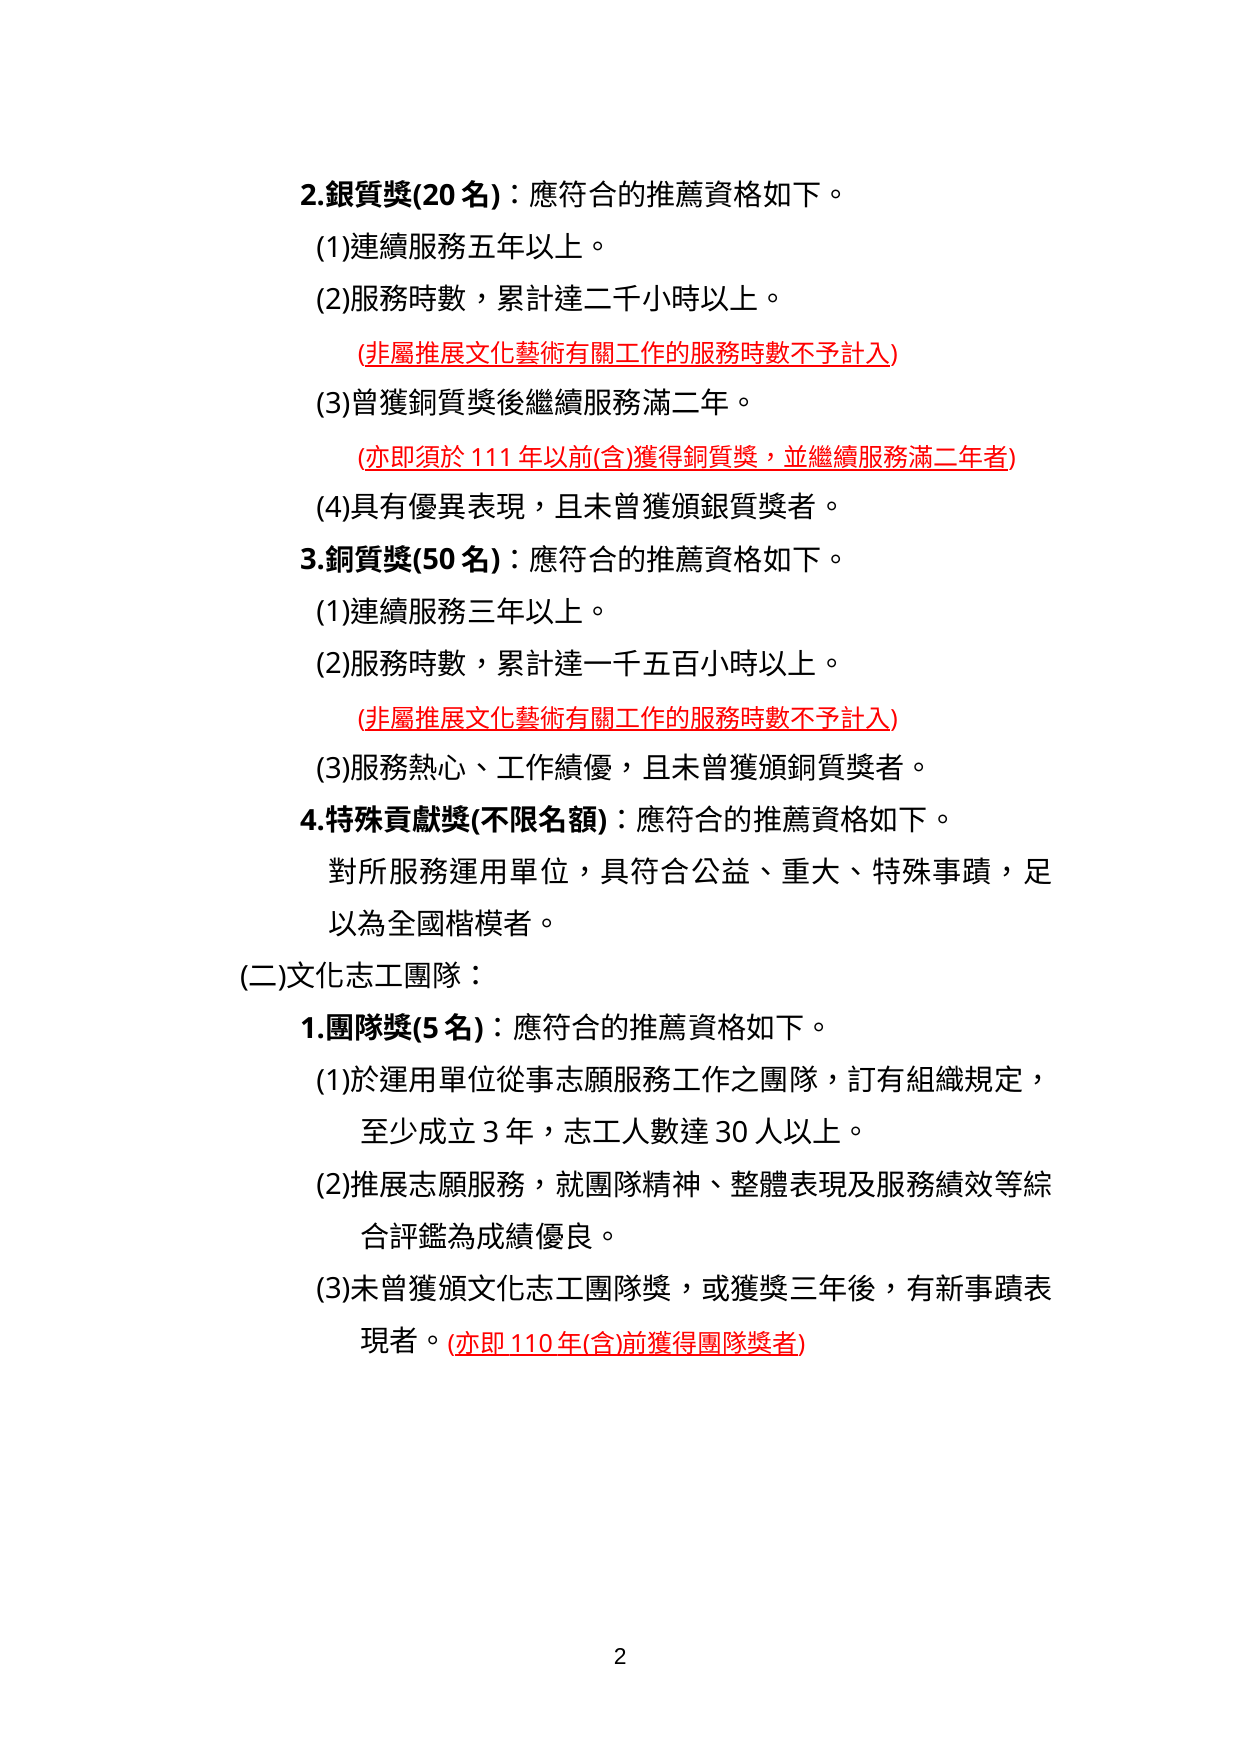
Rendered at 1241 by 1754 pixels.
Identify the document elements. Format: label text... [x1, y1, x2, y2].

text (非屬推展文化藝術有關工作的服務時數不予計入) [358, 682, 1053, 734]
text (3)服務熱心、工作績優，且未曾獲頒銅質獎者。 [316, 734, 1053, 787]
text (4)具有優異表現，且未曾獲頒銀質獎者。 [316, 474, 1053, 526]
text (1)連續服務五年以上。 [316, 214, 1053, 266]
text (非屬推展文化藝術有關工作的服務時數不予計入) [358, 318, 1053, 370]
text (亦即須於111年以前(含)獲得銅質獎，並繼續服務滿二年者) [358, 422, 1053, 474]
text (2)服務時數，累計達一千五百小時以上。 [316, 630, 1053, 682]
text 4.特殊貢獻獎(不限名額)：應符合的推薦資格如下。 [300, 787, 1053, 839]
text 3.銅質獎(50名)：應符合的推薦資格如下。 [300, 526, 1053, 578]
text (1)於運用單位從事志願服務工作之團隊，訂有組織規定，至少成立3年，志工人數達30人以上。 [316, 1047, 1053, 1151]
text (3)曾獲銅質獎後繼續服務滿二年。 [316, 370, 1053, 422]
text (2)服務時數，累計達二千小時以上。 [316, 266, 1053, 318]
text 2.銀質獎(20名)：應符合的推薦資格如下。 [300, 162, 1053, 214]
text 對所服務運用單位，具符合公益、重大、特殊事蹟，足以為全國楷模者。 [328, 839, 1053, 943]
text 1.團隊獎(5名)：應符合的推薦資格如下。 [300, 995, 1053, 1047]
text (1)連續服務三年以上。 [316, 578, 1053, 630]
text (二)文化志工團隊： [240, 943, 1053, 995]
text (2)推展志願服務，就團隊精神、整體表現及服務績效等綜合評鑑為成績優良。 [316, 1151, 1053, 1255]
text (3)未曾獲頒文化志工團隊獎，或獲獎三年後，有新事蹟表現者。(亦即110年(含)前獲得團隊獎者) [316, 1255, 1053, 1359]
